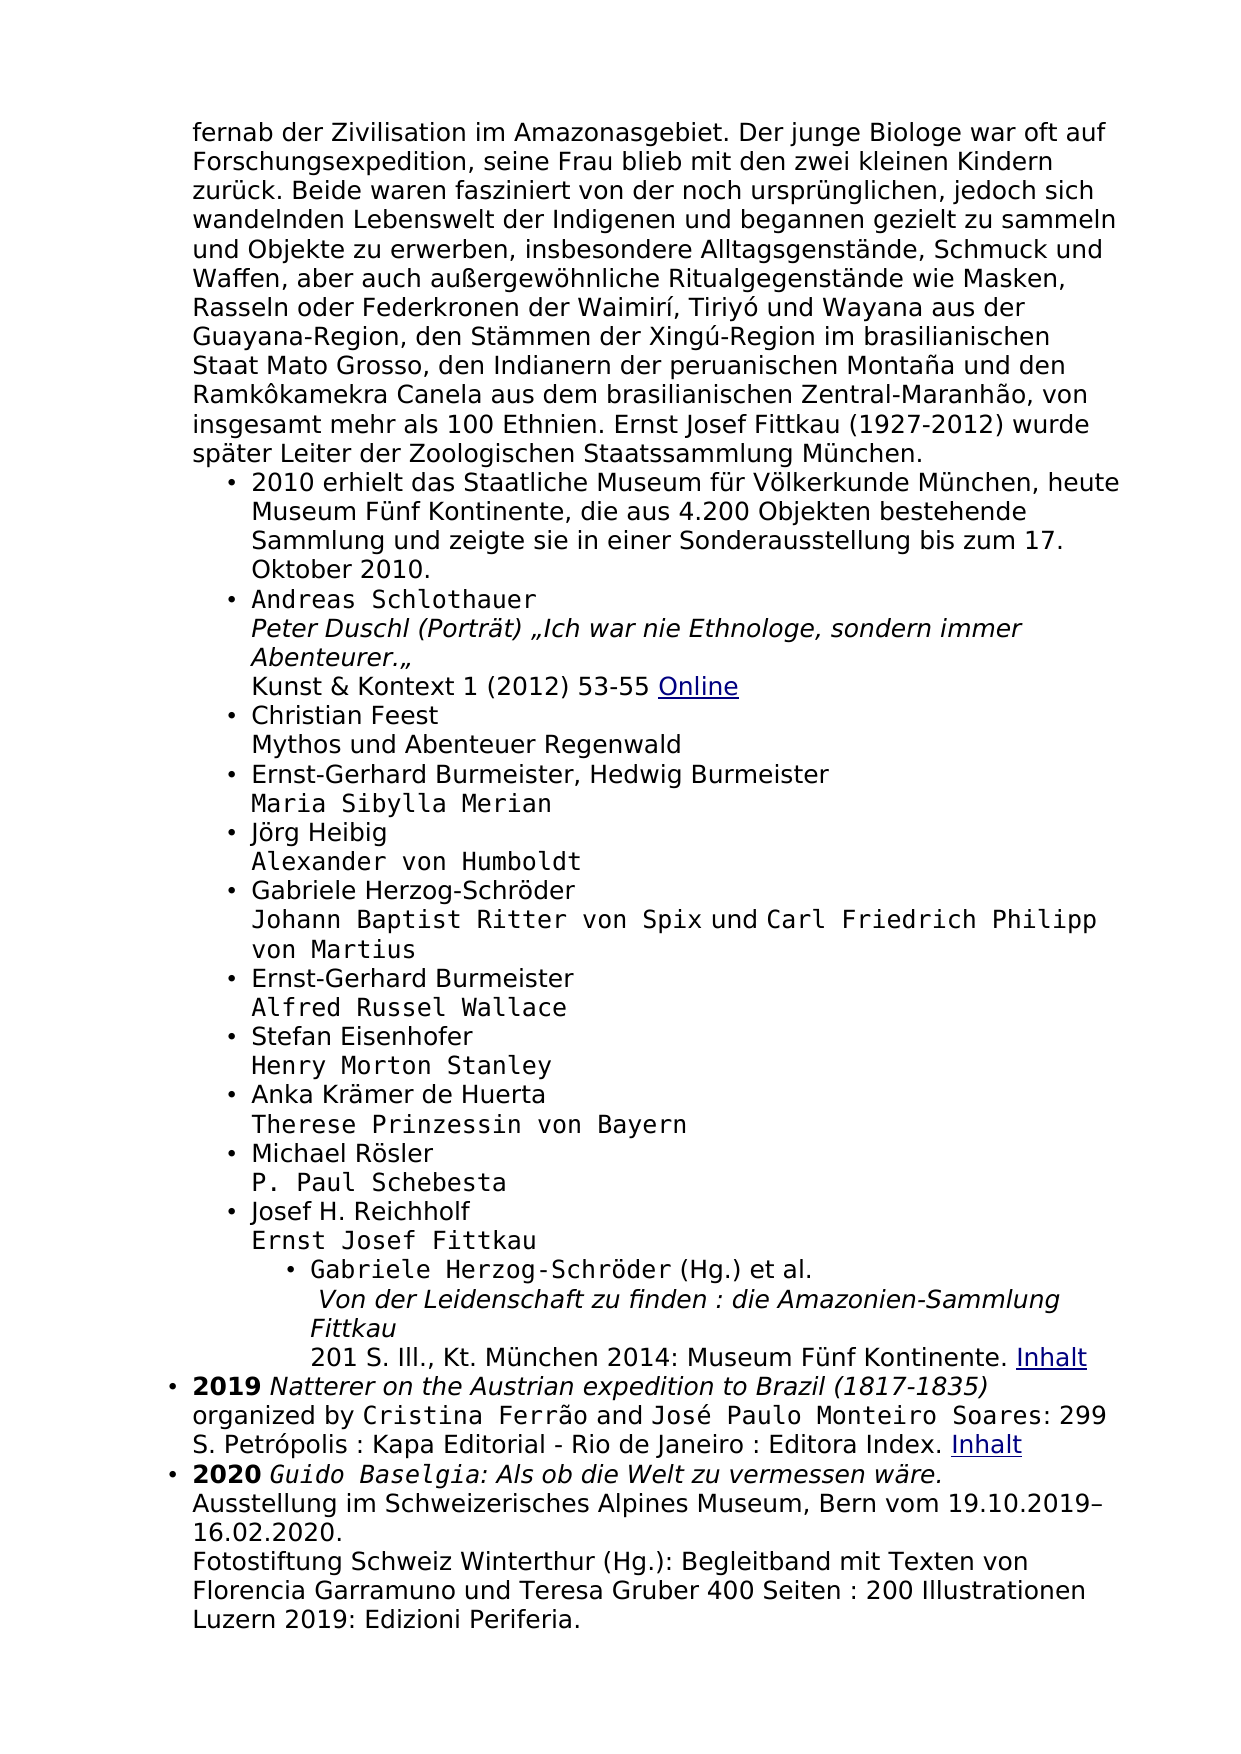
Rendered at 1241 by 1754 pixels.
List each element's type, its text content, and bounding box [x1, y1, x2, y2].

list Christian Feest Mythos und Abenteuer Regenwald [236, 701, 1122, 760]
list Ernst-Gerhard Burmeister Alfred Russel Wallace [236, 964, 1122, 1022]
list Jörg Heibig Alexander von Humboldt [236, 818, 1122, 876]
list Michael Rösler P. Paul Schebesta [236, 1139, 1122, 1197]
list Ernst-Gerhard Burmeister, Hedwig Burmeister Maria Sibylla Merian [236, 760, 1122, 818]
list Gabriele Herzog-Schröder Johann Baptist Ritter von Spix und Carl Friedrich Philipp von Martius [236, 876, 1122, 964]
list fernab der Zivilisation im Amazonasgebiet. Der junge Biologe war oft auf Forschungsexpedition, seine Frau blieb mit den zwei kleinen Kindern zurück. Beide waren fasziniert von der noch ursprünglichen, jedoch sich wandelnden Lebenswelt der Indigenen und begannen gezielt zu sammeln und Objekte zu erwerben, insbesondere Alltagsgenstände, Schmuck und Waffen, aber auch außergewöhnliche Ritualgegenstände wie Masken, Rasseln oder Federkronen der Waimirí, Tiriyó und Wayana aus der Guayana-Region, den Stämmen der Xingú-Region im brasilianischen Staat Mato Grosso, den Indianern der peruanischen Montaña und den Ramkôkamekra Canela aus dem brasilianischen Zentral-Maranhão, von insgesamt mehr als 100 Ethnien. Ernst Josef Fittkau (1927-2012) wurde später Leiter der Zoologischen Staatssammlung München. [177, 118, 1122, 468]
list Josef H. Reichholf Ernst Josef Fittkau [236, 1197, 1122, 1256]
list Anka Krämer de Huerta Therese Prinzessin von Bayern [236, 1081, 1122, 1139]
list 2010 erhielt das Staatliche Museum für Völkerkunde München, heute Museum Fünf Kontinente, die aus 4.200 Objekten bestehende Sammlung und zeigte sie in einer Sonderausstellung bis zum 17. Oktober 2010. [236, 468, 1122, 585]
list Stefan Eisenhofer Henry Morton Stanley [236, 1022, 1122, 1081]
list Andreas Schlothauer Peter Duschl (Porträt) „Ich war nie Ethnologe, sondern immer Abenteurer.„ Kunst & Kontext 1 (2012) 53-55 Online [236, 585, 1122, 701]
list 2019 Natterer on the Austrian expedition to Brazil (1817-1835) organized by Cristina Ferrão and José Paulo Monteiro Soares: 299 S. Petrópolis : Kapa Editorial - Rio de Janeiro : Editora Index. Inhalt [177, 1372, 1122, 1460]
list 2020 Guido Baselgia: Als ob die Welt zu vermessen wäre. Ausstellung im Schweizerisches Alpines Museum, Bern vom 19.10.2019–16.02.2020. Fotostiftung Schweiz Winterthur (Hg.): Begleitband mit Texten von Florencia Garramuno und Teresa Gruber 400 Seiten : 200 Illustrationen Luzern 2019: Edizioni Periferia. [177, 1460, 1122, 1635]
list Gabriele Herzog-Schröder (Hg.) et al. Von der Leidenschaft zu finden : die Amazonien-Sammlung Fittkau 201 S. Ill., Kt. München 2014: Museum Fünf Kontinente. Inhalt [295, 1256, 1122, 1372]
